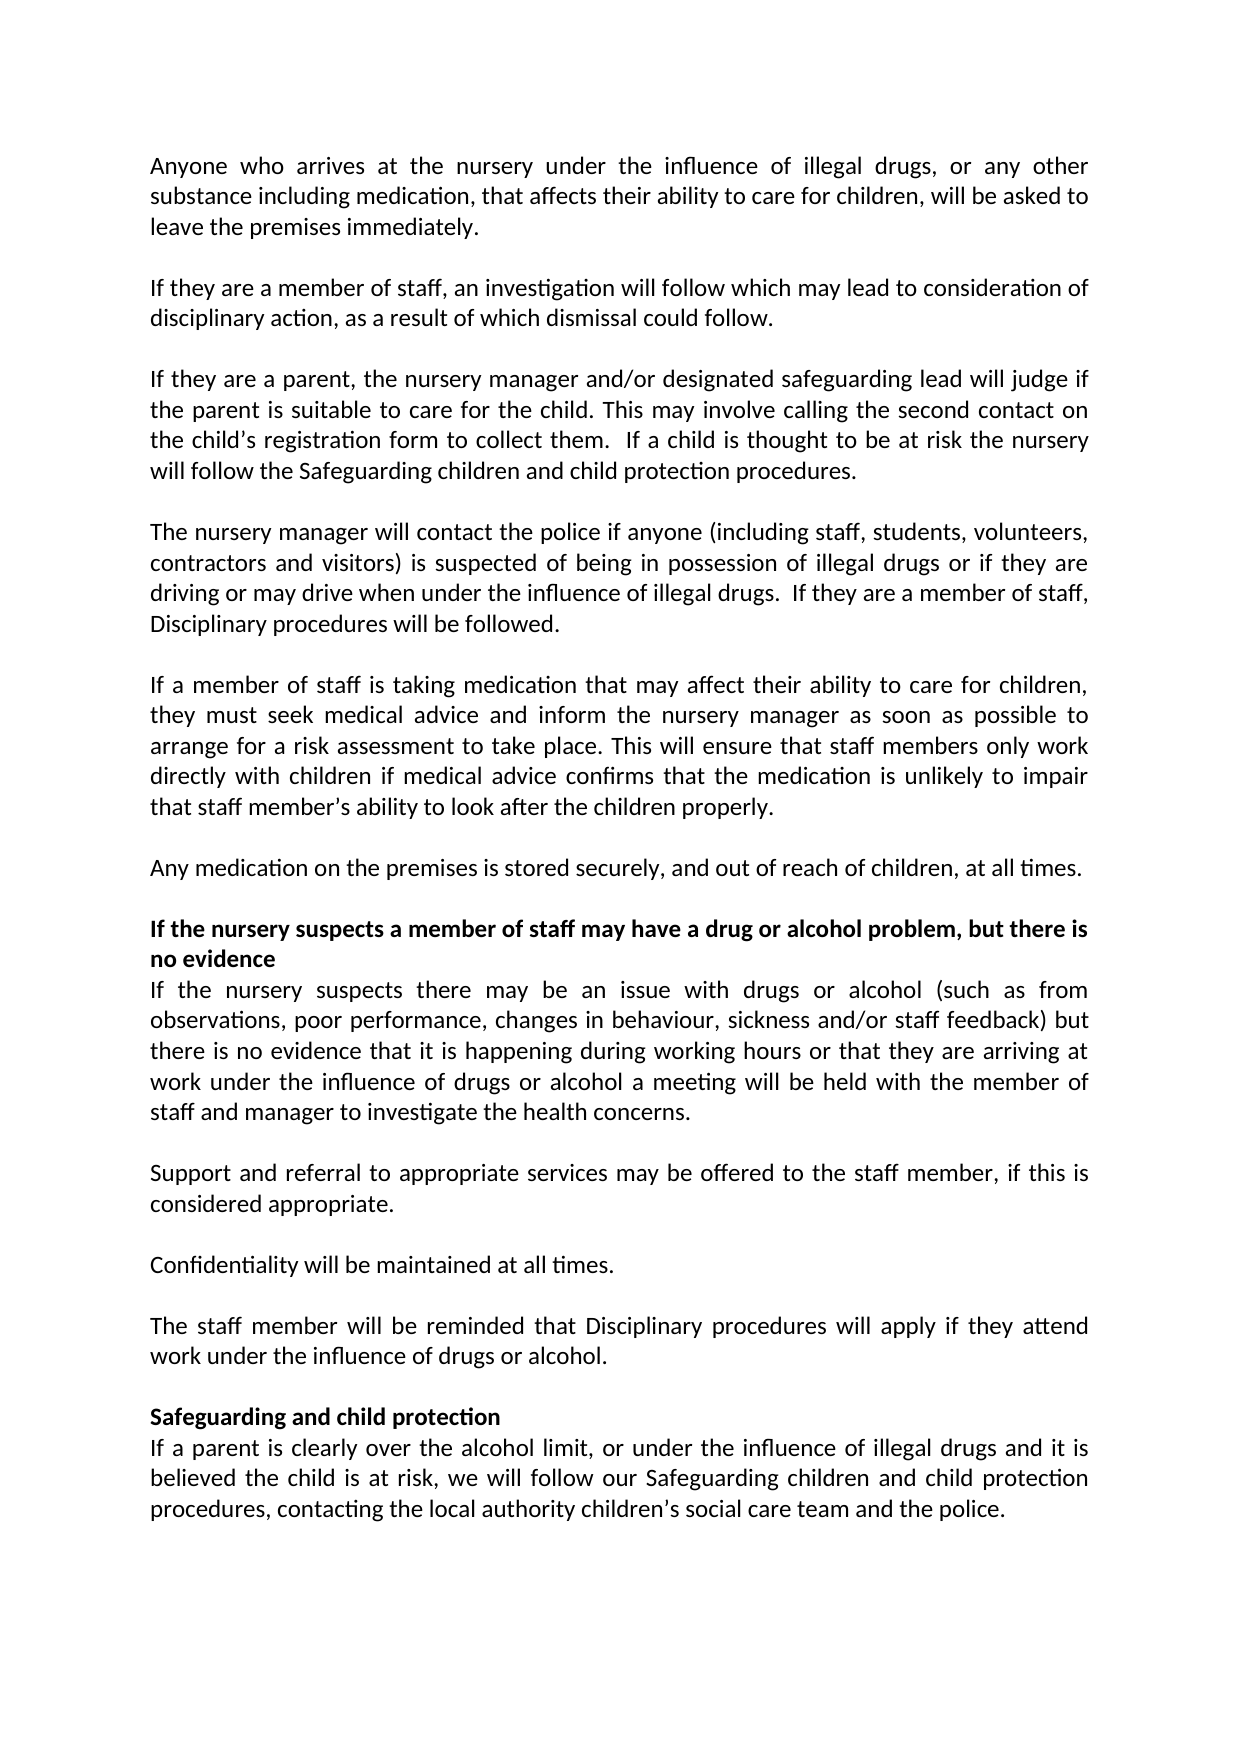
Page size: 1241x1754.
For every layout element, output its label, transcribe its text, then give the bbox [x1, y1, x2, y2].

text Anyone who arrives at the nursery under the influence of illegal drugs, or any other substance including medication, that affects their ability to care for children, will be asked to leave the premises immediately. [150, 150, 1090, 242]
text If a member of staff is taking medication that may affect their ability to care for children, they must seek medical advice and inform the nursery manager as soon as possible to arrange for a risk assessment to take place. This will ensure that staff members only work directly with children if medical advice confirms that the medication is unlikely to impair that staff member’s ability to look after the children properly. [150, 669, 1090, 821]
text If the nursery suspects a member of staff may have a drug or alcohol problem, but there is no evidence [150, 913, 1090, 974]
text Support and referral to appropriate services may be offered to the staff member, if this is considered appropriate. [150, 1157, 1090, 1218]
text If the nursery suspects there may be an issue with drugs or alcohol (such as from observations, poor performance, changes in behaviour, sickness and/or staff feedback) but there is no evidence that it is happening during working hours or that they are arriving at work under the influence of drugs or alcohol a meeting will be held with the member of staff and manager to investigate the health concerns. [150, 974, 1090, 1127]
text Any medication on the premises is stored securely, and out of reach of children, at all times. [150, 852, 1090, 882]
text Safeguarding and child protection [150, 1401, 1090, 1432]
text If a parent is clearly over the alcohol limit, or under the influence of illegal drugs and it is believed the child is at risk, we will follow our Safeguarding children and child protection procedures, contacting the local authority children’s social care team and the police. [150, 1432, 1090, 1523]
text The nursery manager will contact the police if anyone (including staff, students, volunteers, contractors and visitors) is suspected of being in possession of illegal drugs or if they are driving or may drive when under the influence of illegal drugs. If they are a member of staff, Disciplinary procedures will be followed. [150, 516, 1090, 638]
text If they are a parent, the nursery manager and/or designated safeguarding lead will judge if the parent is suitable to care for the child. This may involve calling the second contact on the child’s registration form to collect them. If a child is thought to be at risk the nursery will follow the Safeguarding children and child protection procedures. [150, 364, 1090, 486]
text The staff member will be reminded that Disciplinary procedures will apply if they attend work under the influence of drugs or alcohol. [150, 1310, 1090, 1371]
text Confidentiality will be maintained at all times. [150, 1249, 1090, 1279]
text If they are a member of staff, an investigation will follow which may lead to consideration of disciplinary action, as a result of which dismissal could follow. [150, 272, 1090, 333]
